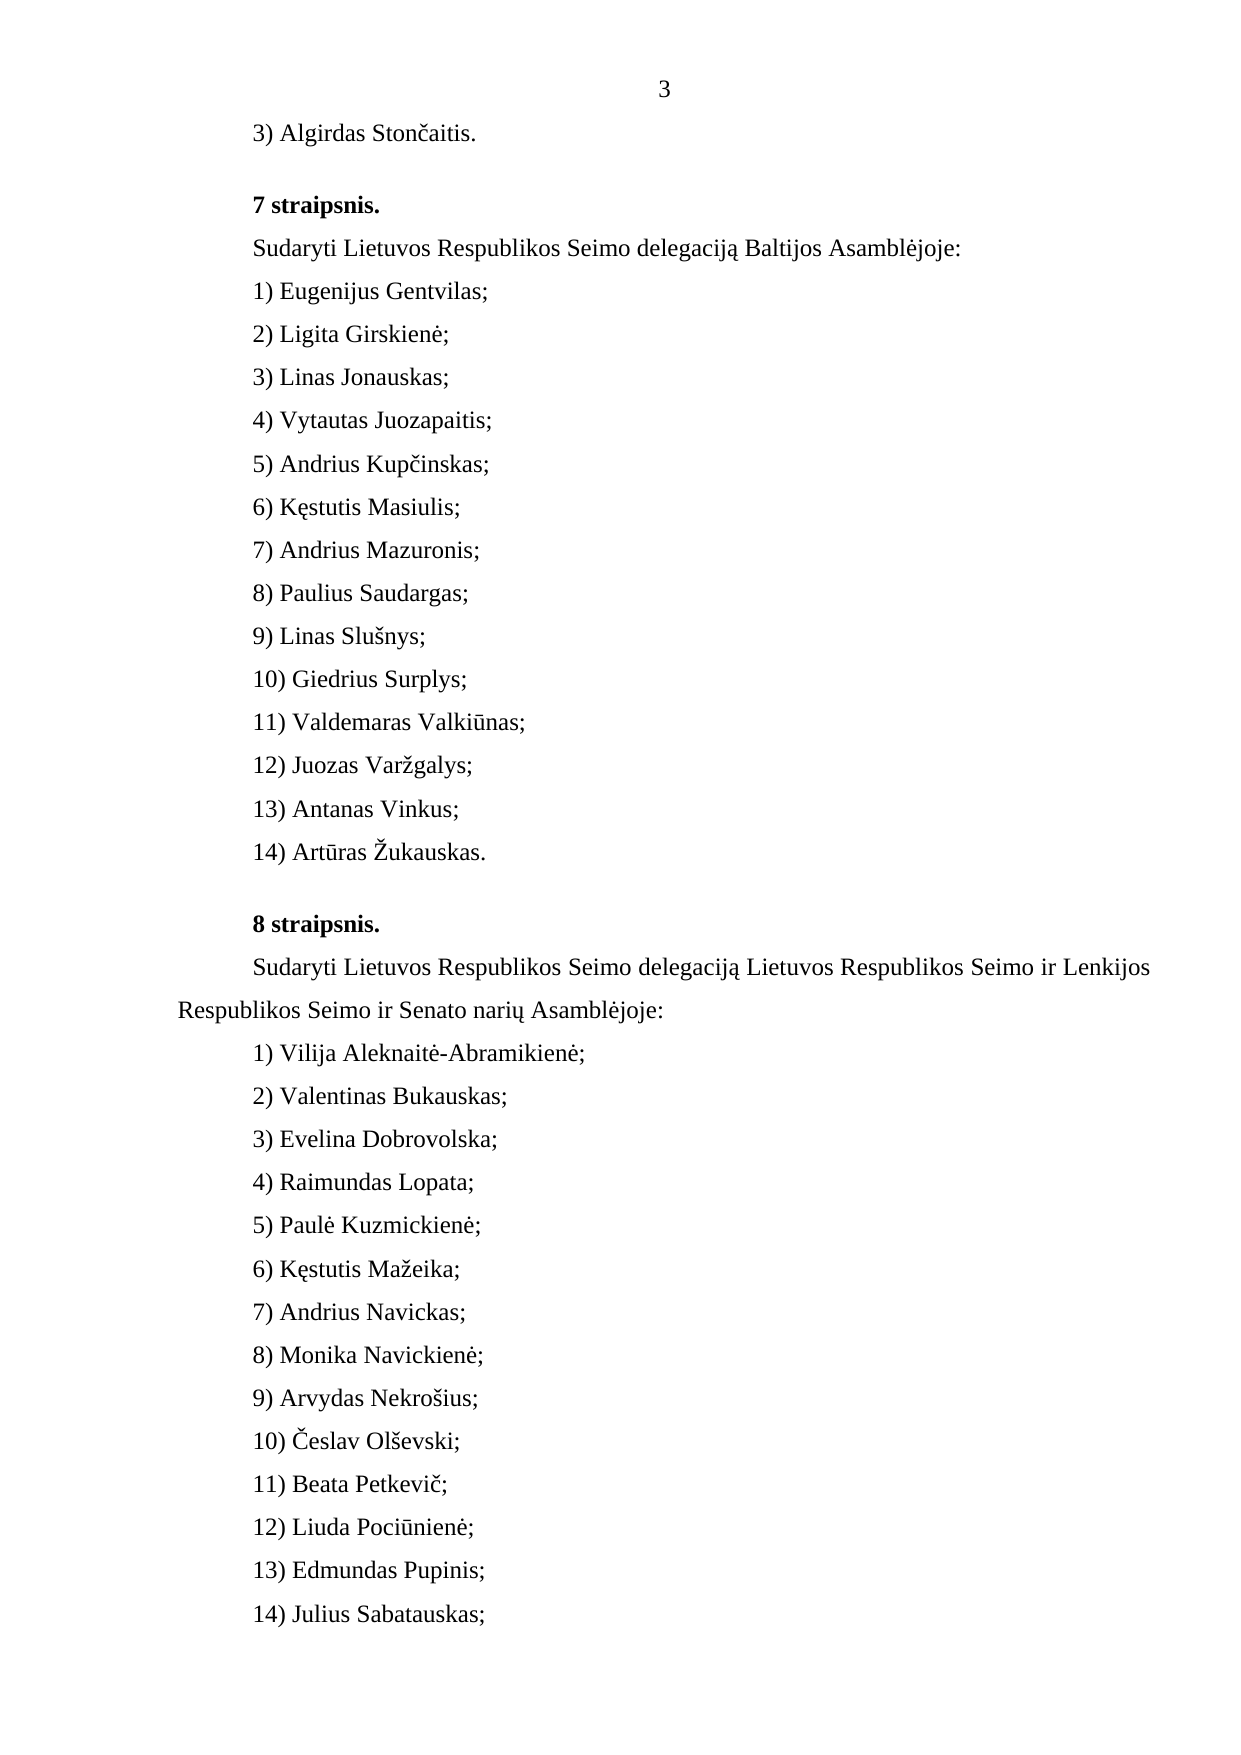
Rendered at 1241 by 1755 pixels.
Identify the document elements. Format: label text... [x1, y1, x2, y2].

text 12) Juozas Varžgalys; [177, 751, 1152, 779]
text 10) Česlav Olševski; [177, 1426, 1152, 1455]
text 7 straipsnis. [177, 190, 1152, 219]
text 2) Ligita Girskienė; [177, 319, 1152, 348]
text 3) Algirdas Stončaitis. [177, 118, 1152, 147]
text 10) Giedrius Surplys; [177, 664, 1152, 693]
text 6) Kęstutis Mažeika; [177, 1254, 1152, 1282]
text 4) Vytautas Juozapaitis; [177, 406, 1152, 434]
text Sudaryti Lietuvos Respublikos Seimo delegaciją Lietuvos Respublikos Seimo ir Lenkijos Respublikos Seimo ir Senato narių Asamblėjoje: [177, 952, 1152, 1024]
text 12) Liuda Pociūnienė; [177, 1512, 1152, 1541]
text 7) Andrius Navickas; [177, 1297, 1152, 1326]
text 13) Edmundas Pupinis; [177, 1556, 1152, 1584]
text 9) Arvydas Nekrošius; [177, 1383, 1152, 1412]
text 14) Artūras Žukauskas. [177, 837, 1152, 866]
text 11) Beata Petkevič; [177, 1469, 1152, 1498]
text 9) Linas Slušnys; [177, 621, 1152, 650]
text 13) Antanas Vinkus; [177, 794, 1152, 822]
text 2) Valentinas Bukauskas; [177, 1081, 1152, 1110]
text 1) Vilija Aleknaitė-Abramikienė; [177, 1038, 1152, 1067]
text 14) Julius Sabatauskas; [177, 1599, 1152, 1627]
text 6) Kęstutis Masiulis; [177, 492, 1152, 521]
text 3) Linas Jonauskas; [177, 362, 1152, 391]
text Sudaryti Lietuvos Respublikos Seimo delegaciją Baltijos Asamblėjoje: [177, 233, 1152, 262]
text 4) Raimundas Lopata; [177, 1167, 1152, 1196]
text 8 straipsnis. [177, 909, 1152, 937]
text 11) Valdemaras Valkiūnas; [177, 707, 1152, 736]
text 5) Andrius Kupčinskas; [177, 449, 1152, 477]
text 1) Eugenijus Gentvilas; [177, 276, 1152, 305]
text 7) Andrius Mazuronis; [177, 535, 1152, 564]
text 8) Paulius Saudargas; [177, 578, 1152, 607]
text 8) Monika Navickienė; [177, 1340, 1152, 1369]
text 5) Paulė Kuzmickienė; [177, 1211, 1152, 1239]
text 3) Evelina Dobrovolska; [177, 1124, 1152, 1153]
